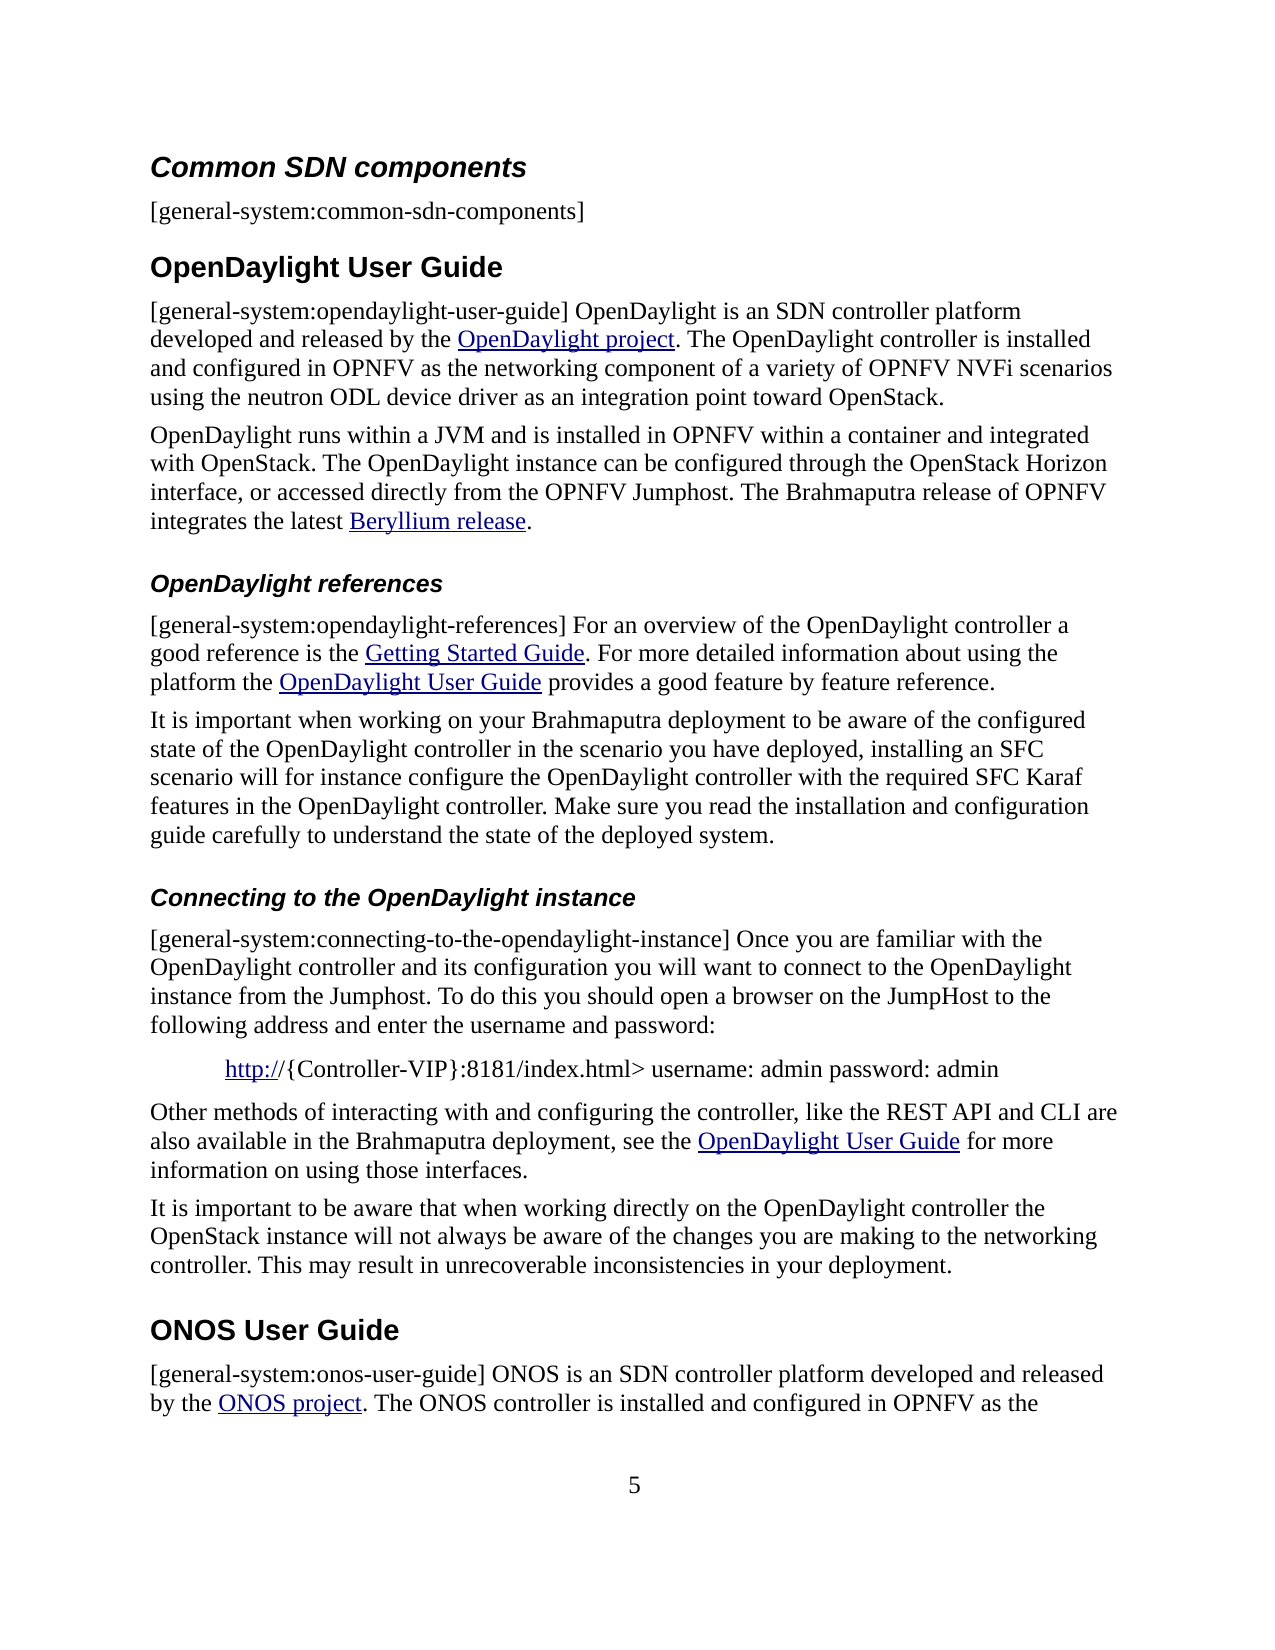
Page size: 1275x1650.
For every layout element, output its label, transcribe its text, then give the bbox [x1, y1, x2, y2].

subtitle Common SDN components [150, 150, 1125, 183]
text Other methods of interacting with and configuring the controller, like the REST API and CLI are also available in the Brahmaputra deployment, see the OpenDaylight User Guide for more information on using those interfaces. [150, 1097, 1125, 1184]
text [general-system:opendaylight-user-guide] OpenDaylight is an SDN controller platform developed and released by the OpenDaylight project. The OpenDaylight controller is installed and configured in OPNFV as the networking component of a variety of OPNFV NVFi scenarios using the neutron ODL device driver as an integration point toward OpenStack. [150, 296, 1125, 411]
text It is important to be aware that when working directly on the OpenDaylight controller the OpenStack instance will not always be aware of the changes you are making to the networking controller. This may result in unrecoverable inconsistencies in your deployment. [150, 1193, 1125, 1279]
text OpenDaylight runs within a JVM and is installed in OPNFV within a container and integrated with OpenStack. The OpenDaylight instance can be configured through the OpenStack Horizon interface, or accessed directly from the OPNFV Jumphost. The Brahmaputra release of OPNFV integrates the latest Beryllium release. [150, 420, 1125, 535]
subtitle ONOS User Guide [150, 1313, 1125, 1346]
text [general-system:opendaylight-references] For an overview of the OpenDaylight controller a good reference is the Getting Started Guide. For more detailed information about using the platform the OpenDaylight User Guide provides a good feature by feature reference. [150, 610, 1125, 696]
text [general-system:onos-user-guide] ONOS is an SDN controller platform developed and released by the ONOS project. The ONOS controller is installed and configured in OPNFV as the [150, 1359, 1125, 1416]
text It is important when working on your Brahmaputra deployment to be aware of the configured state of the OpenDaylight controller in the scenario you have deployed, installing an SFC scenario will for instance configure the OpenDaylight controller with the required SFC Karaf features in the OpenDaylight controller. Make sure you read the installation and configuration guide carefully to understand the state of the deployed system. [150, 705, 1125, 849]
subtitle OpenDaylight User Guide [150, 250, 1125, 283]
text http://{Controller-VIP}:8181/index.html> username: admin password: admin [225, 1054, 1125, 1082]
text [general-system:connecting-to-the-opendaylight-instance] Once you are familiar with the OpenDaylight controller and its configuration you will want to connect to the OpenDaylight instance from the Jumphost. To do this you should open a browser on the JumpHost to the following address and enter the username and password: [150, 924, 1125, 1039]
text [general-system:common-sdn-components] [150, 196, 1125, 225]
subtitle Connecting to the OpenDaylight instance [150, 883, 1125, 911]
subtitle OpenDaylight references [150, 569, 1125, 597]
